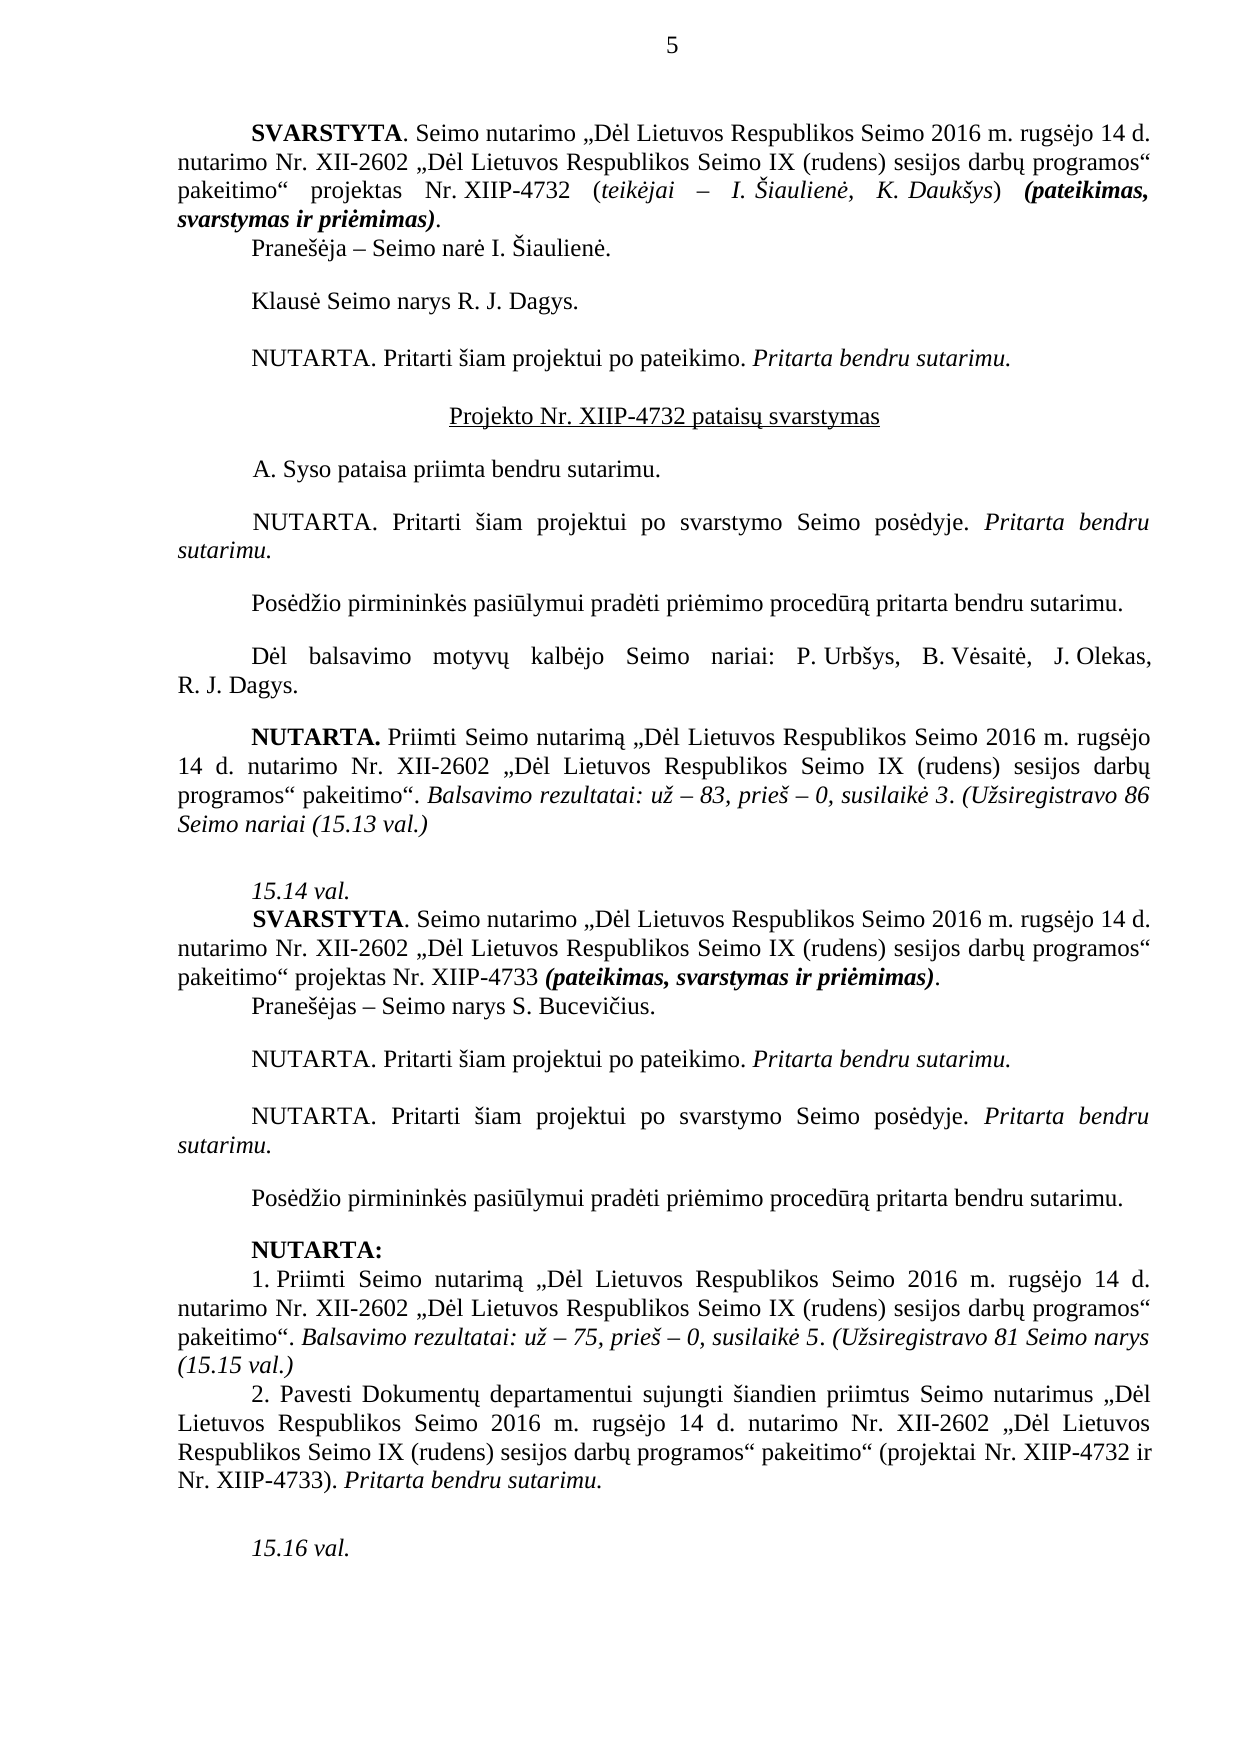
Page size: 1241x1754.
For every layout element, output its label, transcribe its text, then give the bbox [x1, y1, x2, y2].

text NUTARTA. Pritarti šiam projektui po pateikimo. Pritarta bendru sutarimu. [177, 1044, 1152, 1072]
text NUTARTA. Pritarti šiam projektui po pateikimo. Pritarta bendru sutarimu. [177, 343, 1152, 372]
text 2. Pavesti Dokumentų departamentui sujungti šiandien priimtus Seimo nutarimus „Dėl Lietuvos Respublikos Seimo 2016 m. rugsėjo 14 d. nutarimo Nr. XII-2602 „Dėl Lietuvos Respublikos Seimo IX (rudens) sesijos darbų programos“ pakeitimo“ (projektai Nr. XIIP-4732 ir Nr. XIIP-4733). Pritarta bendru sutarimu. [177, 1379, 1152, 1494]
text NUTARTA. Pritarti šiam projektui po svarstymo Seimo posėdyje. Pritarta bendru sutarimu. [177, 507, 1152, 564]
text 15.16 val. [177, 1533, 1152, 1561]
text A. Syso pataisa priimta bendru sutarimu. [177, 454, 1152, 482]
text NUTARTA: [177, 1236, 1152, 1264]
text Dėl balsavimo motyvų kalbėjo Seimo nariai: P. Urbšys, B. Vėsaitė, J. Olekas, R. J. Dagys. [177, 641, 1152, 698]
text 1. Priimti Seimo nutarimą „Dėl Lietuvos Respublikos Seimo 2016 m. rugsėjo 14 d. nutarimo Nr. XII-2602 „Dėl Lietuvos Respublikos Seimo IX (rudens) sesijos darbų programos“ pakeitimo“. Balsavimo rezultatai: už – 75, prieš – 0, susilaikė 5. (Užsiregistravo 81 Seimo narys (15.15 val.) [177, 1264, 1152, 1379]
text Posėdžio pirmininkės pasiūlymui pradėti priėmimo procedūrą pritarta bendru sutarimu. [177, 588, 1152, 617]
text 15.14 val. [177, 876, 1152, 904]
text NUTARTA. Pritarti šiam projektui po svarstymo Seimo posėdyje. Pritarta bendru sutarimu. [177, 1101, 1152, 1159]
text Klausė Seimo narys R. J. Dagys. [177, 286, 1152, 315]
text Pranešėja – Seimo narė I. Šiaulienė. [177, 233, 1152, 262]
subtitle Projekto Nr. XIIP-4732 pataisų svarstymas [177, 401, 1152, 430]
text SVARSTYTA. Seimo nutarimo „Dėl Lietuvos Respublikos Seimo 2016 m. rugsėjo 14 d. nutarimo Nr. XII-2602 „Dėl Lietuvos Respublikos Seimo IX (rudens) sesijos darbų programos“ pakeitimo“ projektas Nr. XIIP-4733 (pateikimas, svarstymas ir priėmimas). [177, 904, 1152, 991]
text Posėdžio pirmininkės pasiūlymui pradėti priėmimo procedūrą pritarta bendru sutarimu. [177, 1183, 1152, 1211]
text SVARSTYTA. Seimo nutarimo „Dėl Lietuvos Respublikos Seimo 2016 m. rugsėjo 14 d. nutarimo Nr. XII-2602 „Dėl Lietuvos Respublikos Seimo IX (rudens) sesijos darbų programos“ pakeitimo“ projektas Nr. XIIP-4732 (teikėjai – I. Šiaulienė, K. Daukšys) (pateikimas, svarstymas ir priėmimas). [177, 118, 1152, 233]
text NUTARTA. Priimti Seimo nutarimą „Dėl Lietuvos Respublikos Seimo 2016 m. rugsėjo 14 d. nutarimo Nr. XII-2602 „Dėl Lietuvos Respublikos Seimo IX (rudens) sesijos darbų programos“ pakeitimo“. Balsavimo rezultatai: už – 83, prieš – 0, susilaikė 3. (Užsiregistravo 86 Seimo nariai (15.13 val.) [177, 722, 1152, 837]
text Pranešėjas – Seimo narys S. Bucevičius. [177, 991, 1152, 1019]
